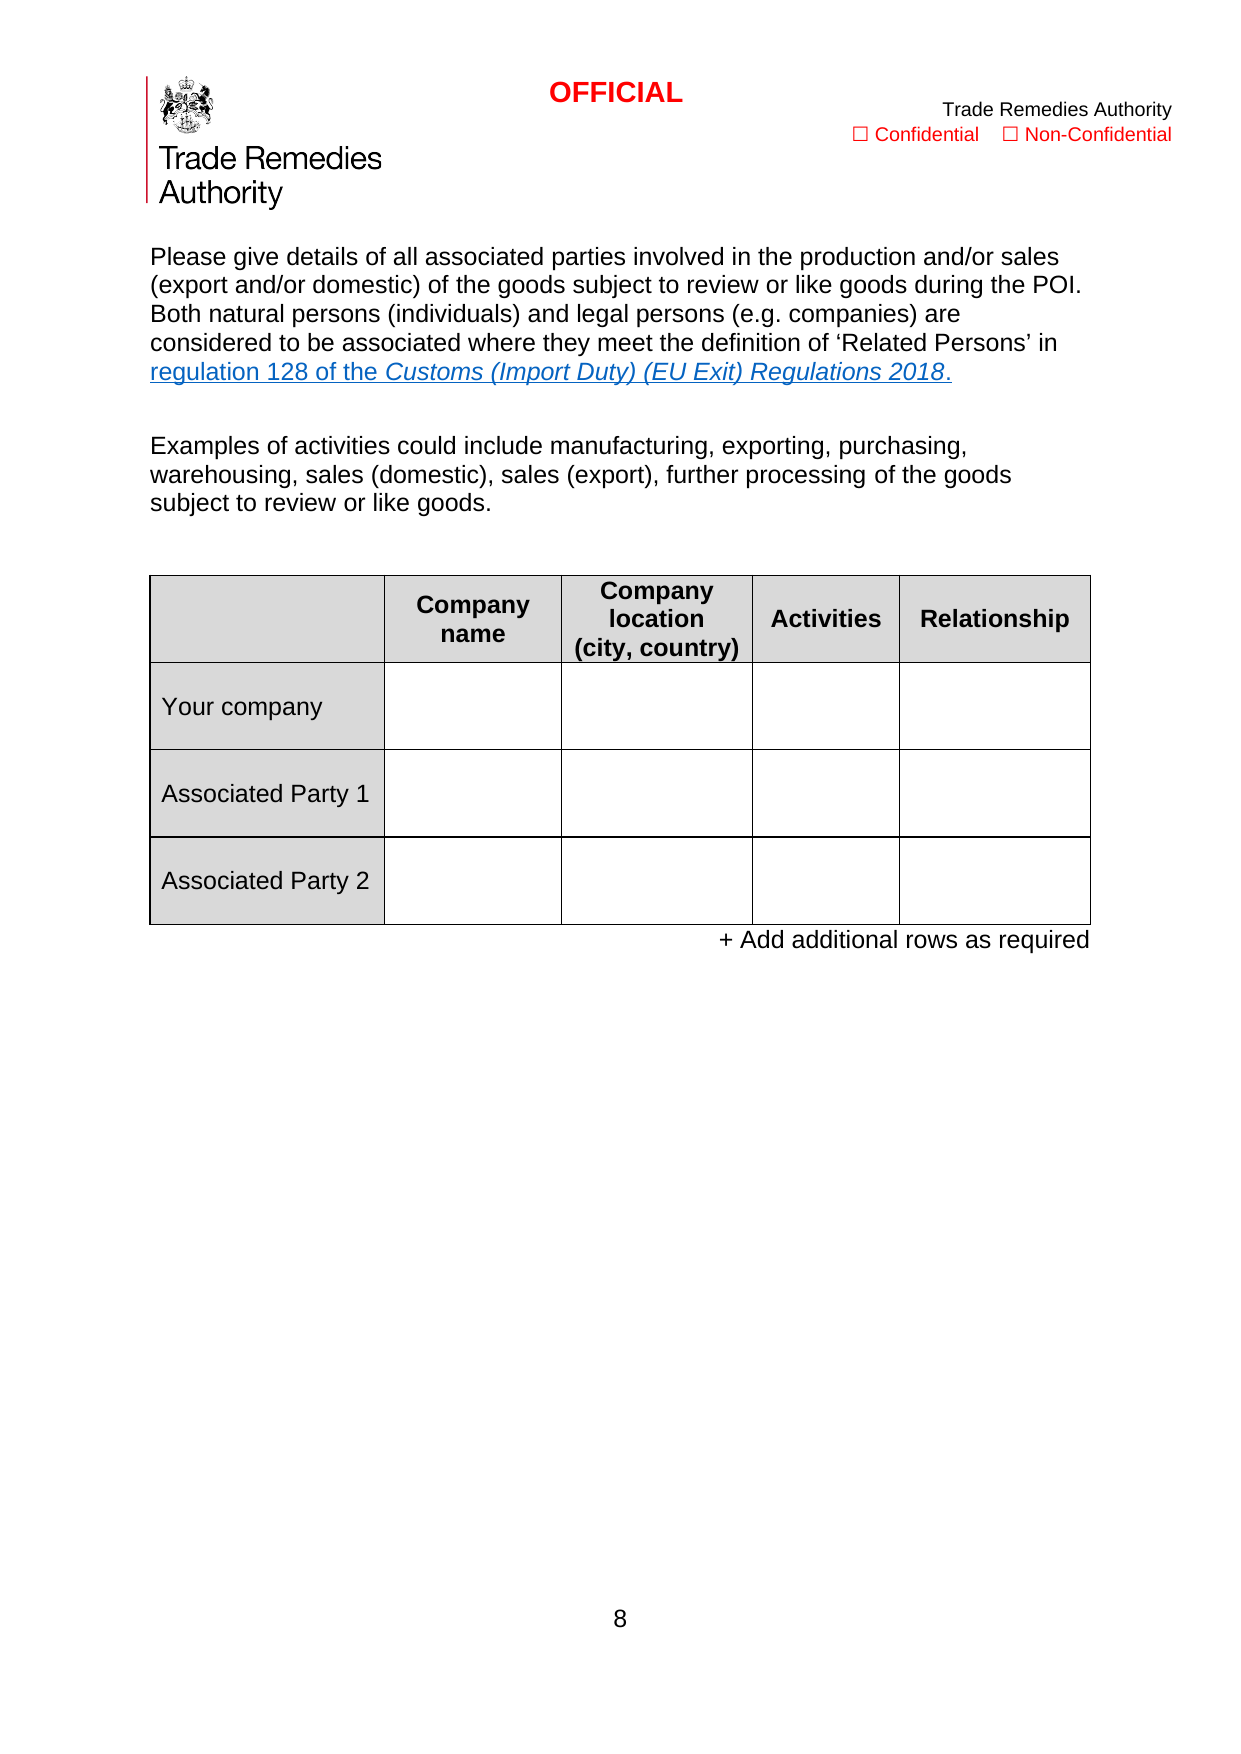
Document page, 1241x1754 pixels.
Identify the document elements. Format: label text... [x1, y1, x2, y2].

table_header Company name [385, 576, 561, 662]
text Please give details of all associated parties involved in the production and/or sales (export and/or domestic) of the goods subject to review or like goods during the POI. Both natural persons (individuals) and legal persons (e.g. companies) are considered to be associated where they meet the definition of ‘Related Persons’ in regulation 128 of the Customs (Import Duty) (EU Exit) Regulations 2018. [150, 242, 1090, 385]
table_cell [385, 838, 561, 924]
table_cell [385, 663, 561, 749]
table_cell [900, 750, 1090, 836]
table_header Relationship [900, 576, 1090, 662]
table_cell [900, 838, 1090, 924]
table_cell [562, 663, 752, 749]
text + Add additional rows as required [150, 925, 1090, 953]
table_cell [753, 750, 899, 836]
table_cell [753, 838, 899, 924]
table_header Activities [753, 576, 899, 662]
table_cell Your company [151, 663, 384, 749]
table_header [151, 576, 384, 662]
table_cell [385, 750, 561, 836]
table_cell [900, 663, 1090, 749]
table_cell Associated Party 2 [151, 838, 384, 924]
table_cell Associated Party 1 [151, 750, 384, 836]
text Examples of activities could include manufacturing, exporting, purchasing, warehousing, sales (domestic), sales (export), further processing of the goods subject to review or like goods. [150, 431, 1090, 517]
table_header Company location (city, country) [562, 576, 752, 662]
table_cell [562, 750, 752, 836]
table_cell [562, 838, 752, 924]
table_cell [753, 663, 899, 749]
